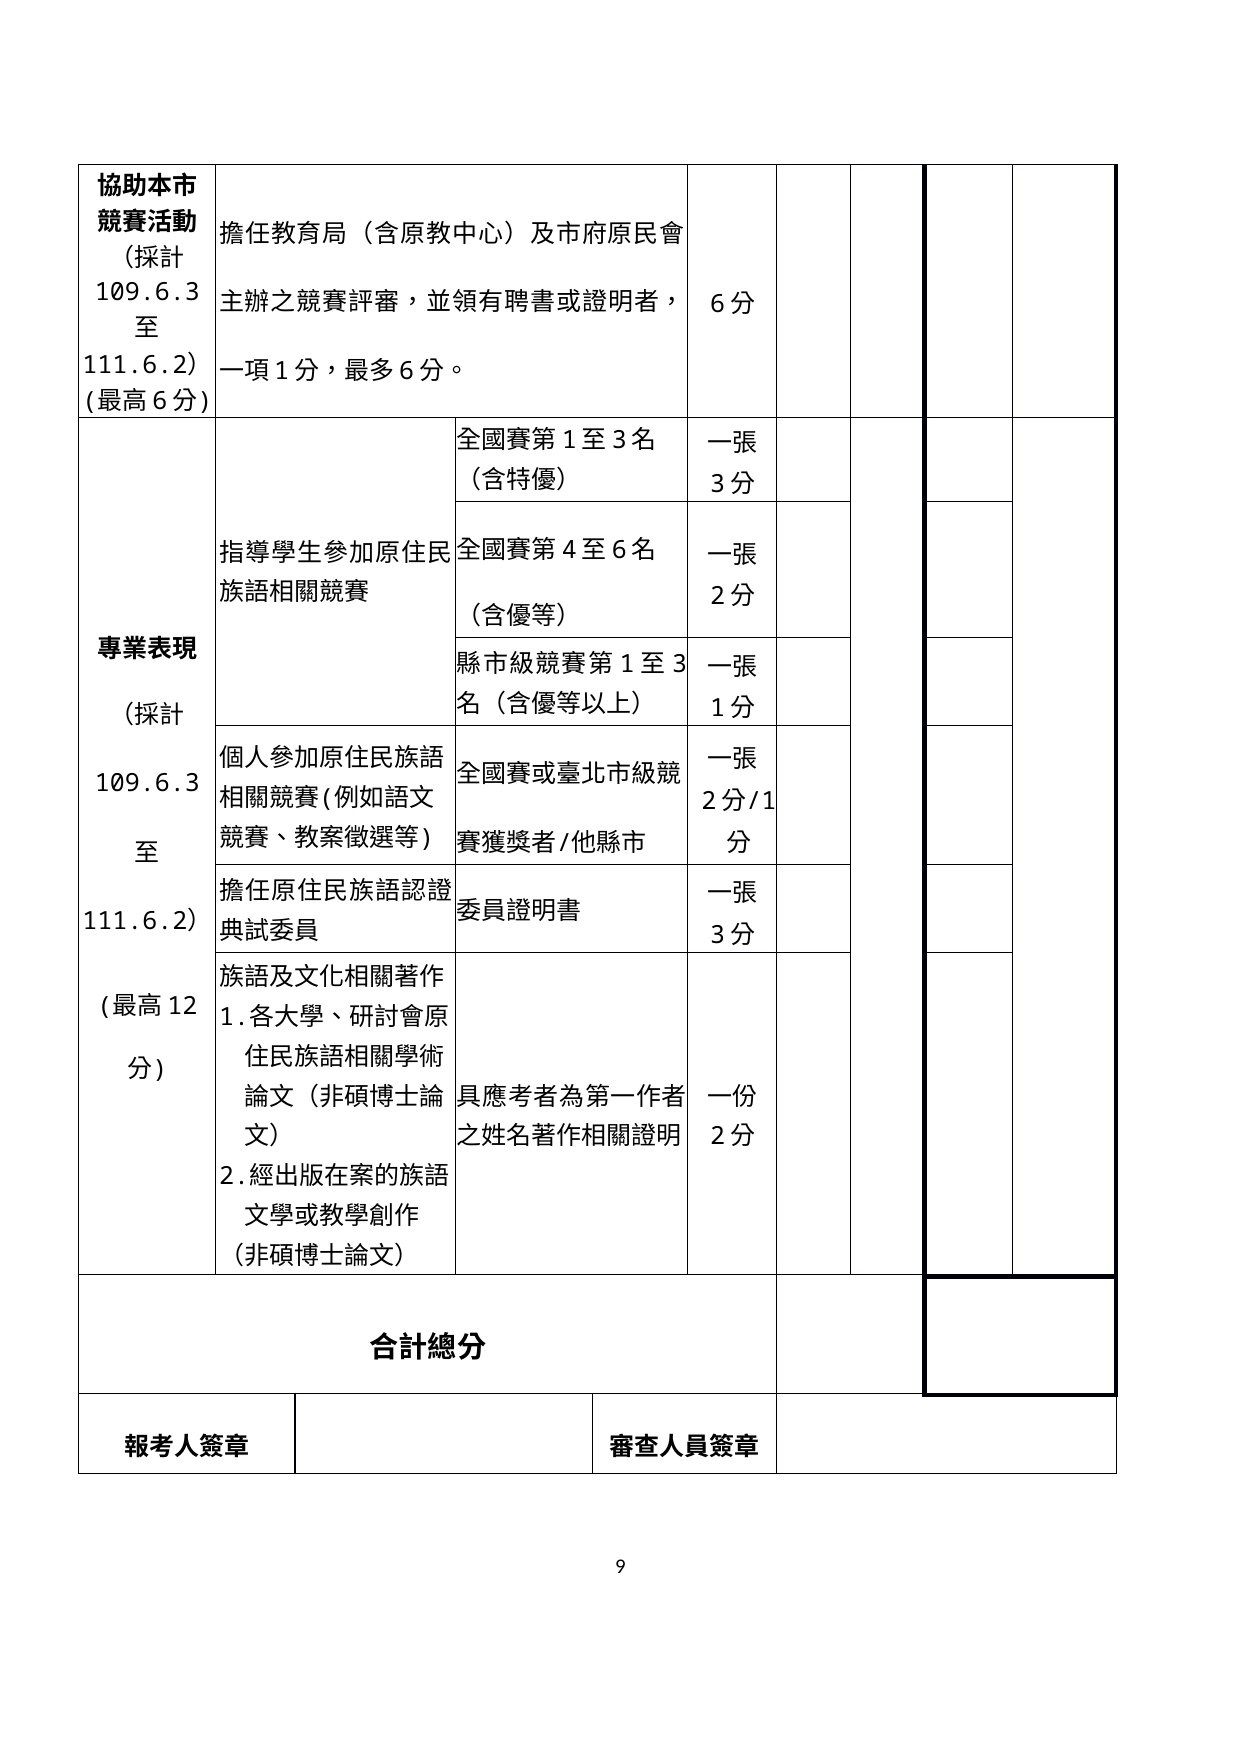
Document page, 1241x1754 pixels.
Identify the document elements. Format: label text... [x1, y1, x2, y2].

table_cell 6分 [688, 165, 776, 417]
table_cell 一張 2分/1分 [688, 726, 776, 864]
table_cell [927, 165, 1012, 417]
table_cell [851, 165, 922, 417]
table_cell 報考人簽章 [79, 1394, 294, 1473]
table_cell [1013, 418, 1114, 1274]
table_cell [777, 1275, 922, 1392]
table_cell [927, 726, 1012, 864]
table_cell [927, 418, 1012, 501]
table_cell [927, 1279, 1114, 1392]
table_cell 全國賽第4至6名 （含優等） [456, 502, 687, 637]
table_cell 指導學生參加原住民族語相關競賽 [216, 418, 455, 725]
table_cell 委員證明書 [456, 865, 687, 952]
table_cell [927, 502, 1012, 637]
table_cell 全國賽或臺北市級競賽獲獎者/他縣市 [456, 726, 687, 864]
table_cell 協助本市 競賽活動 （採計109.6.3至111.6.2）(最高6分) [79, 165, 215, 417]
table_cell [927, 865, 1012, 952]
table_cell 一張 2分 [688, 502, 776, 637]
table_cell [777, 418, 850, 501]
table_cell [1013, 165, 1114, 417]
table_cell [777, 953, 850, 1274]
table_cell [777, 502, 850, 637]
table_cell [777, 638, 850, 725]
table_cell 全國賽第1至3名 （含特優） [456, 418, 687, 501]
table_cell [777, 726, 850, 864]
table_cell [777, 1394, 1116, 1473]
table_cell 一張 3分 [688, 865, 776, 952]
table_cell 一份 2分 [688, 953, 776, 1274]
table_cell 審查人員簽章 [593, 1394, 776, 1473]
table_cell 縣市級競賽第1至3名（含優等以上） [456, 638, 687, 725]
table_cell [851, 418, 922, 1274]
table_cell 擔任原住民族語認證典試委員 [216, 865, 455, 952]
table_cell 一張 3分 [688, 418, 776, 501]
table_cell [296, 1394, 592, 1473]
table_cell [927, 638, 1012, 725]
table_cell 個人參加原住民族語相關競賽(例如語文競賽、教案徵選等) [216, 726, 455, 864]
table_cell 擔任教育局（含原教中心）及市府原民會主辦之競賽評審，並領有聘書或證明者，一項1分，最多6分。 [216, 165, 687, 417]
table_cell 具應考者為第一作者之姓名著作相關證明 [456, 953, 687, 1274]
table_cell [777, 865, 850, 952]
table_cell 族語及文化相關著作 1.各大學、研討會原 住民族語相關學術 論文（非碩博士論 文） 2.經出版在案的族語 文學或教學創作（非碩博士論文） [216, 953, 455, 1274]
table_cell 專業表現 （採計109.6.3至111.6.2） (最高12分) [79, 418, 215, 1274]
table_cell [777, 165, 850, 417]
table_cell [927, 953, 1012, 1274]
table_cell 合計總分 [79, 1275, 776, 1392]
table_cell 一張 1分 [688, 638, 776, 725]
